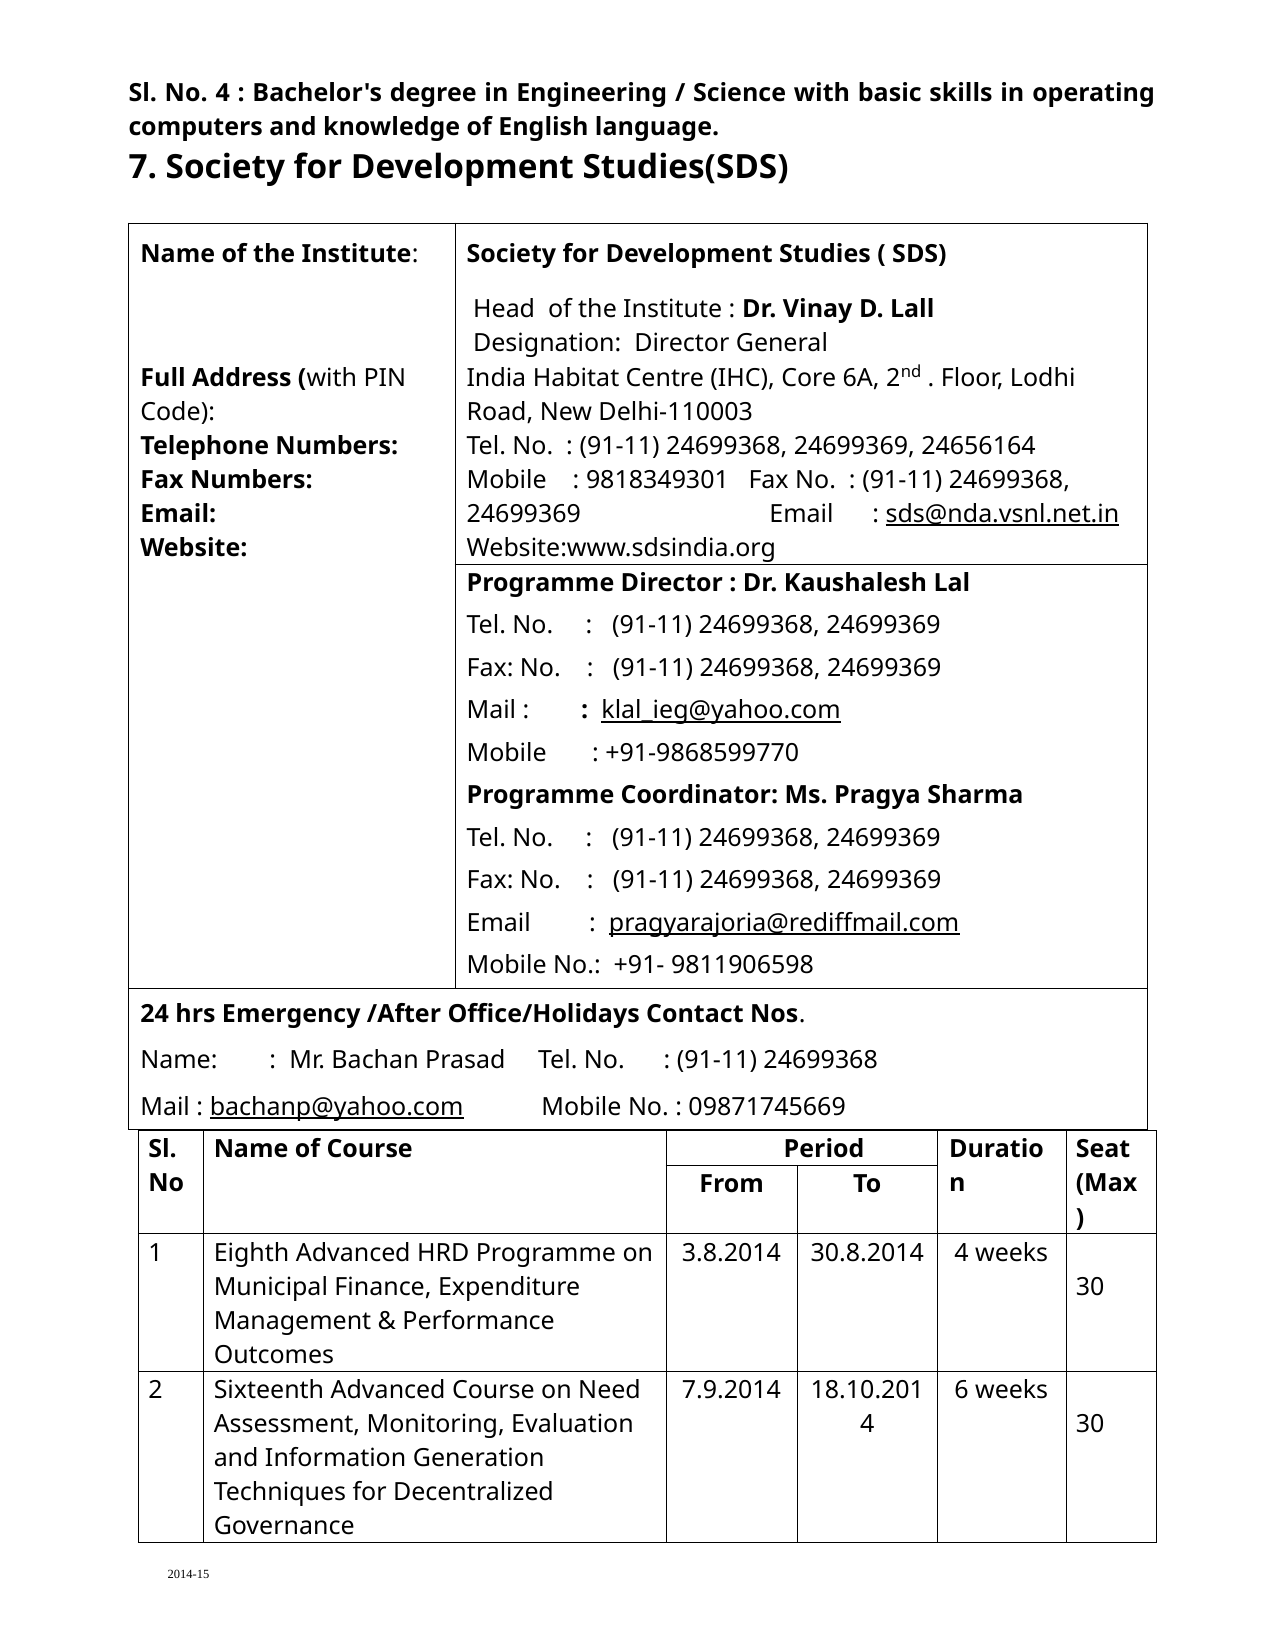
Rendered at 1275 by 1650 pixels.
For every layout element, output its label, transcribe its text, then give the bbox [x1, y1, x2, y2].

table_cell From [667, 1166, 797, 1233]
table_header Name of Course [204, 1131, 666, 1233]
table_cell To [798, 1166, 937, 1233]
table_cell Sixteenth Advanced Course on Need Assessment, Monitoring, Evaluation and Information Generation Techniques for Decentralized Governance [204, 1372, 666, 1542]
table_cell 30.8.2014 [798, 1234, 937, 1371]
table_cell 2 [139, 1372, 203, 1542]
table_header Sl. No [139, 1131, 203, 1233]
table_cell 3.8.2014 [667, 1234, 797, 1371]
table_cell 30 [1067, 1234, 1156, 1371]
table_cell 24 hrs Emergency /After Office/Holidays Contact Nos. Name: : Mr. Bachan Prasad Tel. No. : (91-11) 24699368 Mail : bachanp@yahoo.com Mobile No. : 09871745669 [129, 989, 1147, 1129]
table_cell 1 [139, 1234, 203, 1371]
table_cell 7.9.2014 [667, 1372, 797, 1542]
table_header Duration [938, 1131, 1066, 1233]
text Sl. No. 4 : Bachelor's degree in Engineering / Science with basic skills in operating computers and knowledge of English language. [128, 75, 1157, 143]
table_cell 18.10.2014 [798, 1372, 937, 1542]
table_cell 6 weeks [938, 1372, 1066, 1542]
table_header Period [667, 1131, 937, 1165]
table_header Name of the Institute: Full Address (with PIN Code): Telephone Numbers: Fax Numbers: Email: Website: [129, 224, 455, 988]
table_header Seat (Max) [1067, 1131, 1156, 1233]
table_cell 30 [1067, 1372, 1156, 1542]
table_cell Programme Director : Dr. Kaushalesh Lal Tel. No. : (91-11) 24699368, 24699369 Fax: No. : (91-11) 24699368, 24699369 Mail : : klal_ieg@yahoo.com Mobile : +91-9868599770 Programme Coordinator: Ms. Pragya Sharma Tel. No. : (91-11) 24699368, 24699369 Fax: No. : (91-11) 24699368, 24699369 Email : pragyarajoria@rediffmail.com Mobile No.: +91- 9811906598 [456, 565, 1147, 988]
table_header Society for Development Studies ( SDS) Head of the Institute : Dr. Vinay D. Lall Designation: Director General India Habitat Centre (IHC), Core 6A, 2nd . Floor, Lodhi Road, New Delhi-110003 Tel. No. : (91-11) 24699368, 24699369, 24656164 Mobile : 9818349301 Fax No. : (91-11) 24699368, 24699369 Email : sds@nda.vsnl.net.in Website:www.sdsindia.org [456, 224, 1147, 563]
table_cell 4 weeks [938, 1234, 1066, 1371]
text 7. Society for Development Studies(SDS) [128, 143, 1157, 188]
table_cell Eighth Advanced HRD Programme on Municipal Finance, Expenditure Management & Performance Outcomes [204, 1234, 666, 1371]
